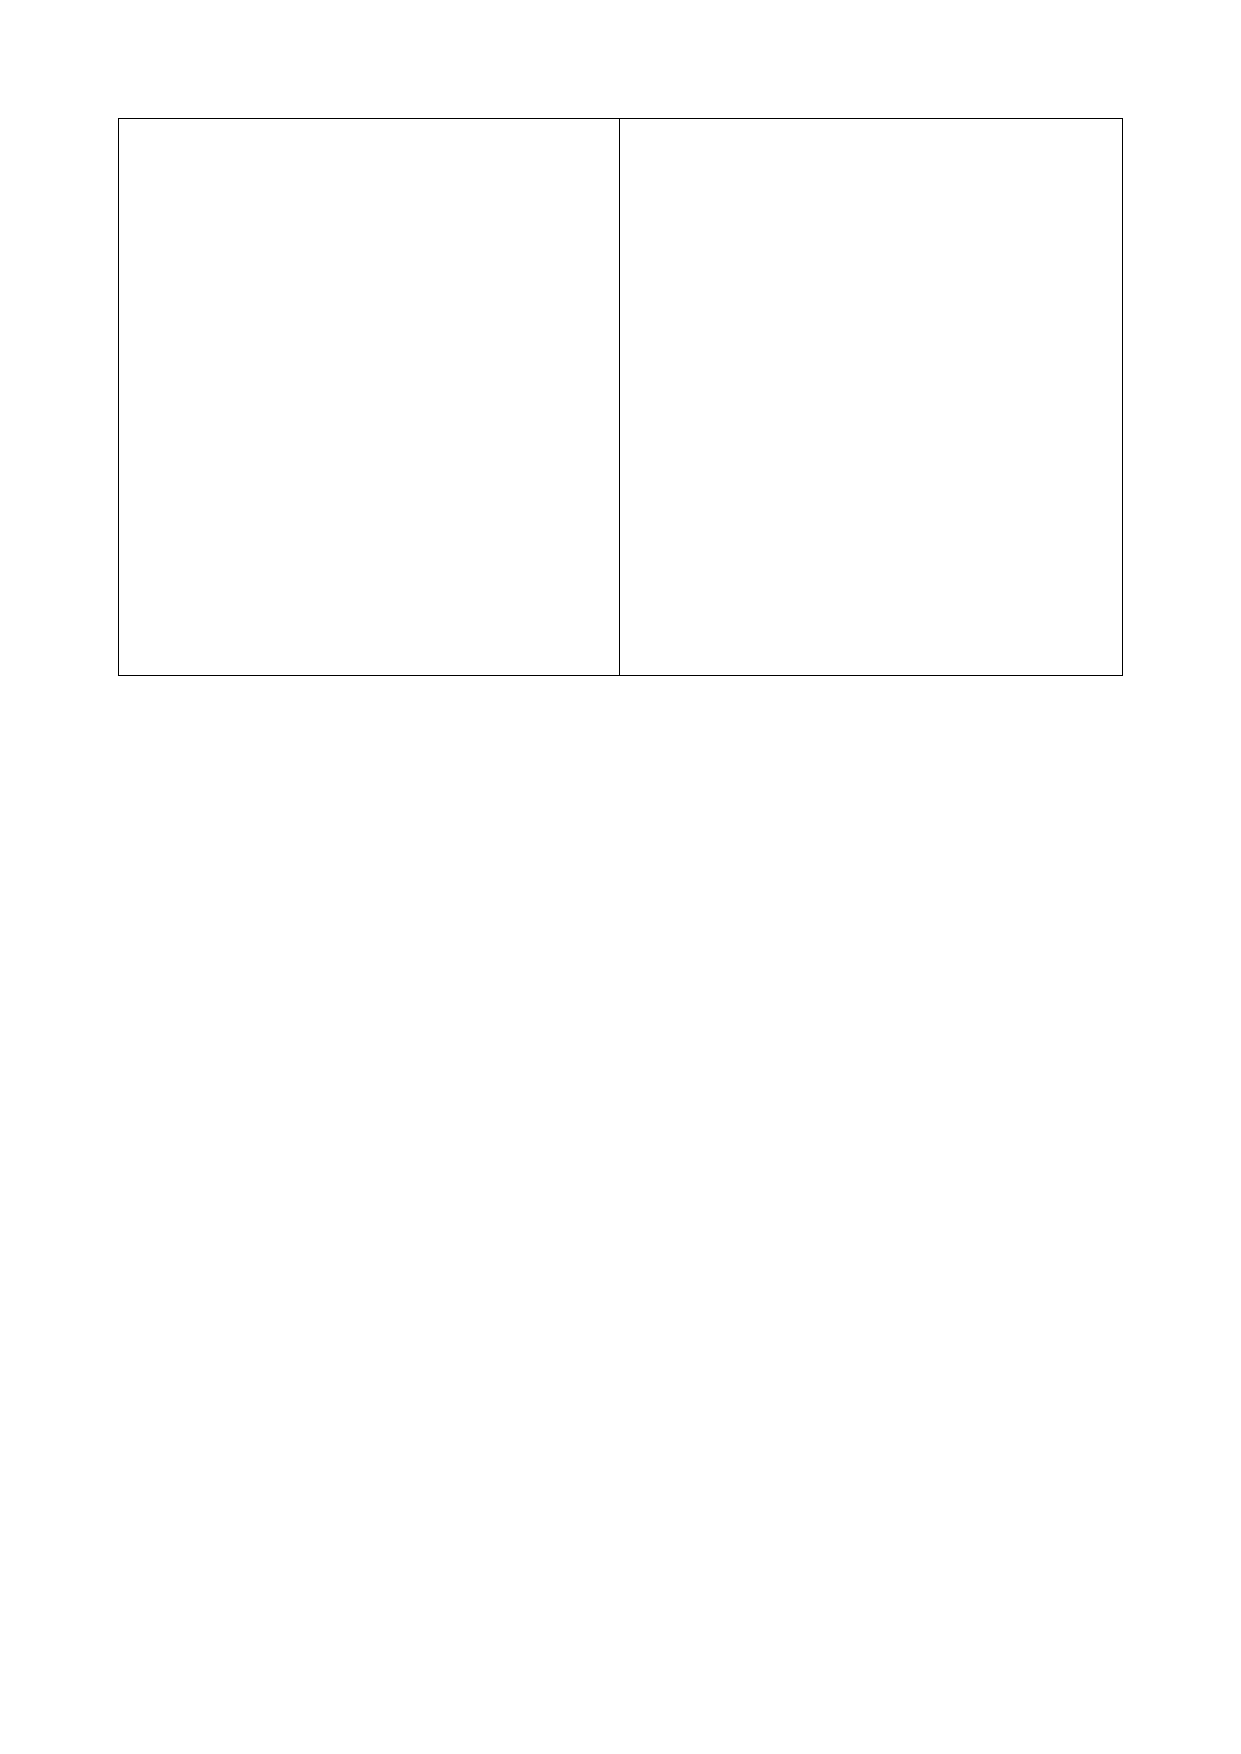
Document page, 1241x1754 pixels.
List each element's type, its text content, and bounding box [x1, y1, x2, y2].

table_cell [620, 119, 1122, 675]
table_cell rive mer village pêcheur vent voile bateau rivage filet eau marin début été [119, 119, 619, 675]
